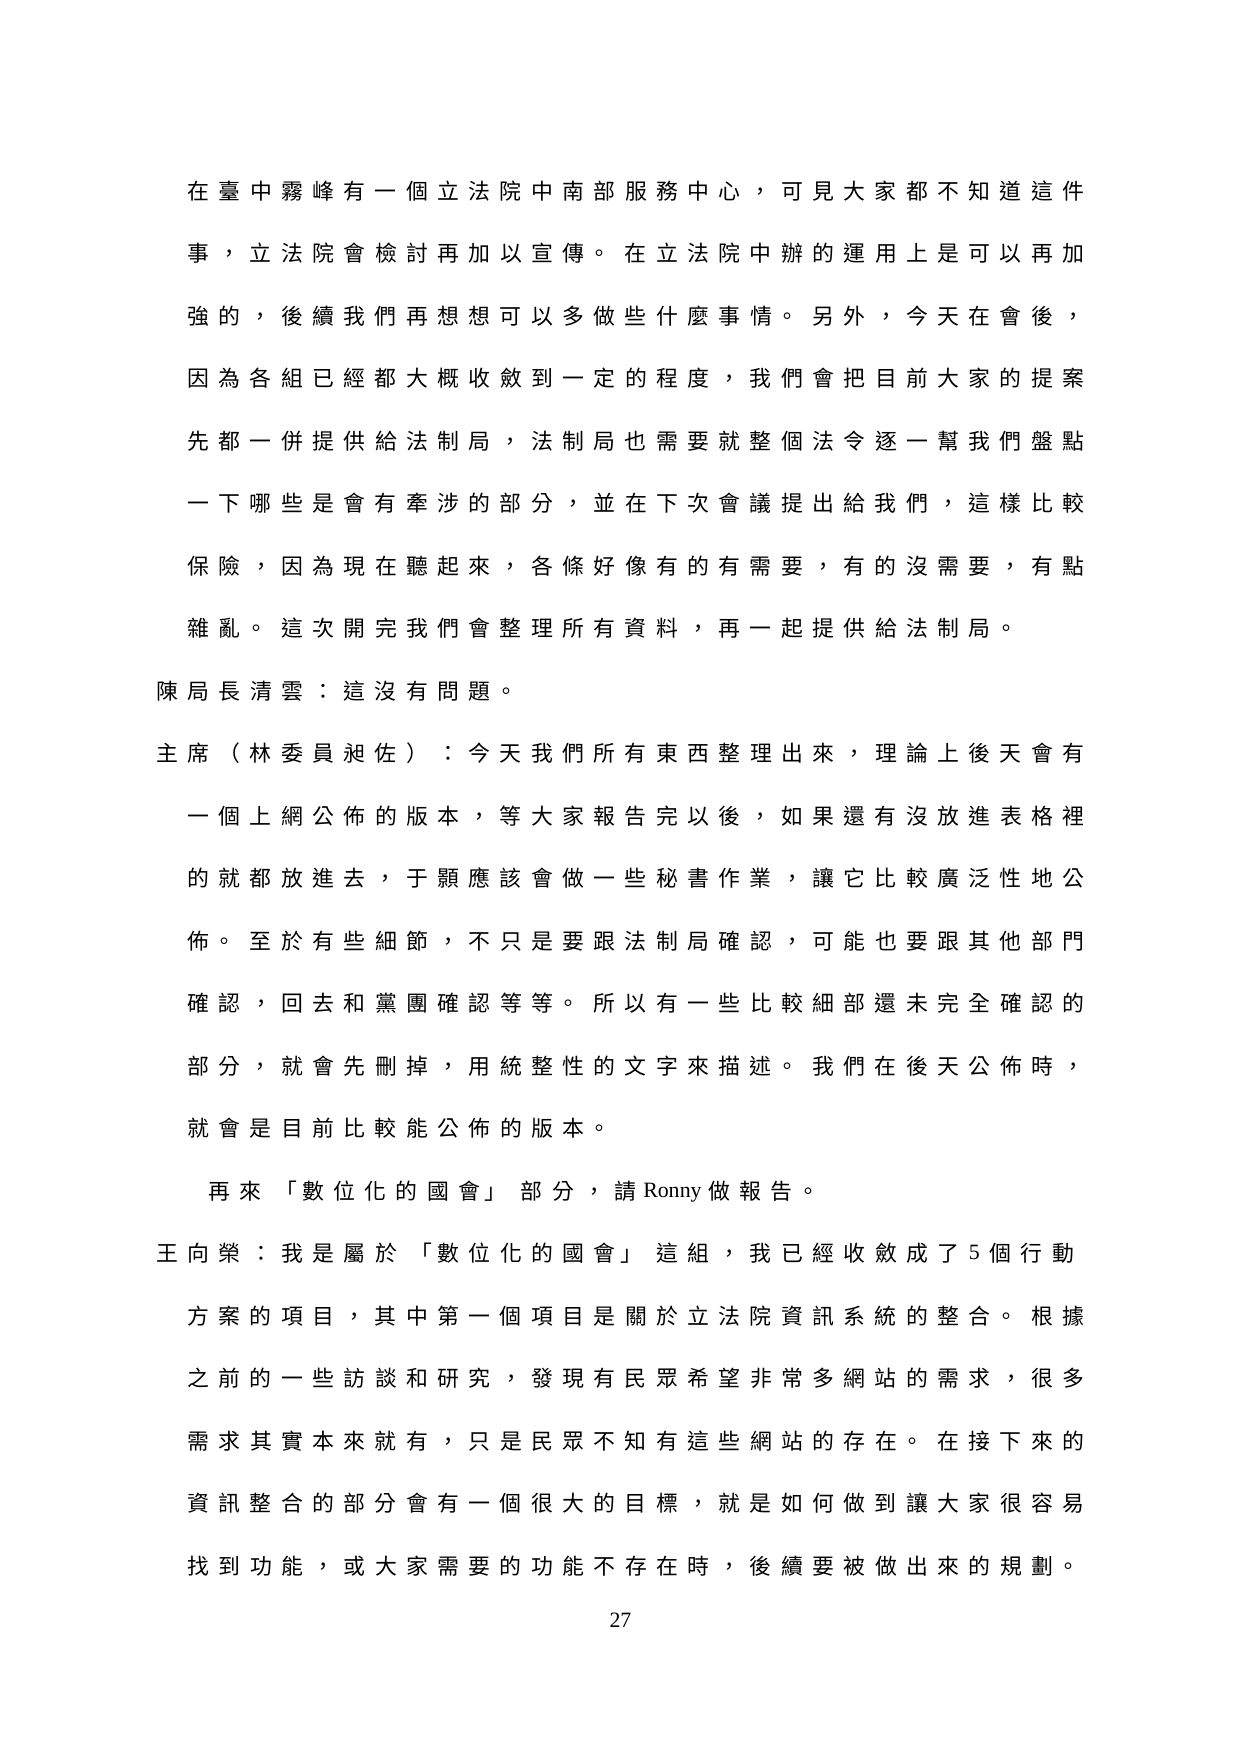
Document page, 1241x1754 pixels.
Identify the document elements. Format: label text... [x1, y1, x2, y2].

text 在臺中霧峰有一個立法院中南部服務中心，可見大家都不知道這件事，立法院會檢討再加以宣傳。在立法院中辦的運用上是可以再加強的，後續我們再想想可以多做些什麼事情。另外，今天在會後，因為各組已經都大概收斂到一定的程度，我們會把目前大家的提案先都一併提供給法制局，法制局也需要就整個法令逐一幫我們盤點一下哪些是會有牽涉的部分，並在下次會議提出給我們，這樣比較保險，因為現在聽起來，各條好像有的有需要，有的沒需要，有點雜亂。這次開完我們會整理所有資料，再一起提供給法制局。 [151, 158, 1089, 658]
text 主席（林委員昶佐）：今天我們所有東西整理出來，理論上後天會有一個上網公佈的版本，等大家報告完以後，如果還有沒放進表格裡的就都放進去，于顥應該會做一些秘書作業，讓它比較廣泛性地公佈。至於有些細節，不只是要跟法制局確認，可能也要跟其他部門確認，回去和黨團確認等等。所以有一些比較細部還未完全確認的部分，就會先刪掉，用統整性的文字來描述。我們在後天公佈時，就會是目前比較能公佈的版本。 [151, 721, 1089, 1158]
text 陳局長清雲：這沒有問題。 [151, 658, 1089, 721]
text 王向榮：我是屬於「數位化的國會」這組，我已經收斂成了5個行動方案的項目，其中第一個項目是關於立法院資訊系統的整合。根據之前的一些訪談和研究，發現有民眾希望非常多網站的需求，很多需求其實本來就有，只是民眾不知有這些網站的存在。在接下來的資訊整合的部分會有一個很大的目標，就是如何做到讓大家很容易找到功能，或大家需要的功能不存在時，後續要被做出來的規劃。 [151, 1221, 1089, 1596]
text 再來「數位化的國會」部分，請Ronny做報告。 [173, 1158, 1089, 1221]
